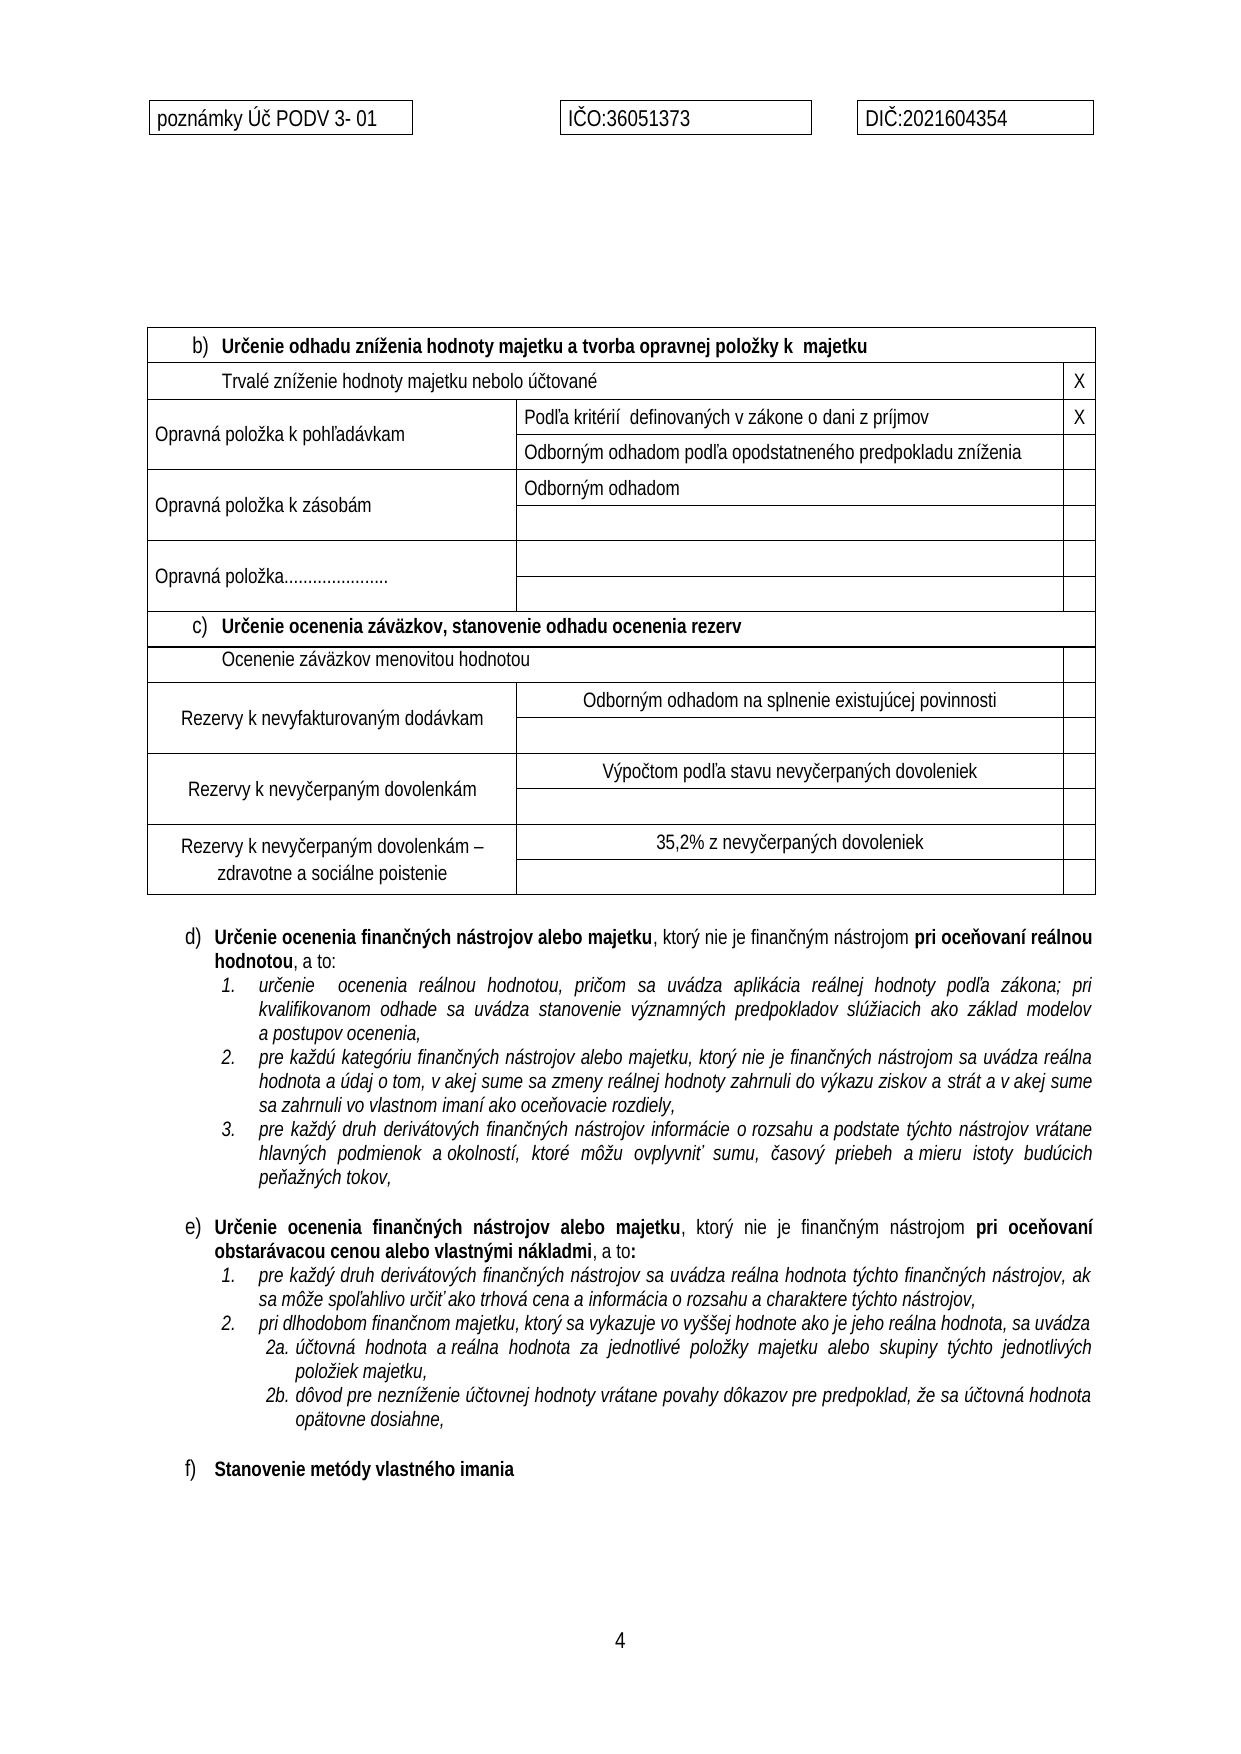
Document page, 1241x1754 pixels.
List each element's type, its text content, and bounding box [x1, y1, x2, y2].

table_cell [1064, 577, 1095, 611]
table_cell [1064, 789, 1095, 823]
table_cell Určenie ocenenia záväzkov, stanovenie odhadu ocenenia rezerv [148, 612, 1095, 646]
table_cell [517, 541, 1063, 576]
list pre každý druh derivátových finančných nástrojov sa uvádza reálna hodnota týchto finančných nástrojov, ak sa môže spoľahlivo určiť ako trhová cena a informácia o rozsahu a charaktere týchto nástrojov, [221, 1263, 1093, 1311]
table_cell [1064, 860, 1095, 894]
table_cell Odborným odhadom na splnenie existujúcej povinnosti [517, 683, 1063, 717]
table_cell [517, 718, 1063, 753]
list pre každý druh derivátových finančných nástrojov informácie o rozsahu a podstate týchto nástrojov vrátane hlavných podmienok a okolností, ktoré môžu ovplyvniť sumu, časový priebeh a mieru istoty budúcich peňažných tokov, [221, 1117, 1093, 1189]
table_cell [517, 577, 1063, 611]
table_cell [1064, 470, 1095, 505]
list Určenie ocenenia finančných nástrojov alebo majetku, ktorý nie je finančným nástrojom pri oceňovaní reálnou hodnotou, a to: [185, 923, 1093, 973]
table_cell Opravná položka k pohľadávkam [148, 400, 516, 469]
table_cell X [1064, 363, 1095, 398]
table_cell Trvalé zníženie hodnoty majetku nebolo účtované [148, 363, 1063, 398]
table_cell [1064, 825, 1095, 859]
table_cell X [1064, 400, 1095, 434]
table_cell Opravná položka k zásobám [148, 470, 516, 540]
table_cell Opravná položka...................... [148, 541, 516, 611]
table_cell [1064, 718, 1095, 753]
table_cell Výpočtom podľa stavu nevyčerpaných dovoleniek [517, 754, 1063, 788]
table_cell [1064, 754, 1095, 788]
table_cell Rezervy k nevyfakturovaným dodávkam [148, 683, 516, 753]
table_cell [1064, 435, 1095, 469]
table_cell [1064, 648, 1095, 682]
table_cell [1064, 683, 1095, 717]
list Určenie ocenenia finančných nástrojov alebo majetku, ktorý nie je finančným nástrojom pri oceňovaní obstarávacou cenou alebo vlastnými nákladmi, a to: [185, 1213, 1093, 1263]
table_cell [1064, 541, 1095, 576]
table_cell [517, 789, 1063, 823]
table_cell 35,2% z nevyčerpaných dovoleniek [517, 825, 1063, 859]
table_cell [1064, 506, 1095, 540]
list Stanovenie metódy vlastného imania [185, 1455, 1093, 1481]
list pre každú kategóriu finančných nástrojov alebo majetku, ktorý nie je finančných nástrojom sa uvádza reálna hodnota a údaj o tom, v akej sume sa zmeny reálnej hodnoty zahrnuli do výkazu ziskov a strát a v akej sume sa zahrnuli vo vlastnom imaní ako oceňovacie rozdiely, [221, 1045, 1093, 1117]
table_cell Rezervy k nevyčerpaným dovolenkám – zdravotne a sociálne poistenie [148, 825, 516, 894]
table_cell [517, 506, 1063, 540]
list dôvod pre nezníženie účtovnej hodnoty vrátane povahy dôkazov pre predpoklad, že sa účtovná hodnota opätovne dosiahne, [266, 1383, 1093, 1431]
table_cell Rezervy k nevyčerpaným dovolenkám [148, 754, 516, 823]
table_cell Podľa kritérií definovaných v zákone o dani z príjmov [517, 400, 1063, 434]
table_cell Odborným odhadom podľa opodstatneného predpokladu zníženia [517, 435, 1063, 469]
list určenie ocenenia reálnou hodnotou, pričom sa uvádza aplikácia reálnej hodnoty podľa zákona; pri kvalifikovanom odhade sa uvádza stanovenie významných predpokladov slúžiacich ako základ modelov a postupov ocenenia, [221, 973, 1093, 1045]
list pri dlhodobom finančnom majetku, ktorý sa vykazuje vo vyššej hodnote ako je jeho reálna hodnota, sa uvádza [221, 1311, 1093, 1335]
table_header Určenie odhadu zníženia hodnoty majetku a tvorba opravnej položky k majetku [148, 328, 1095, 362]
table_cell [517, 860, 1063, 894]
table_cell Odborným odhadom [517, 470, 1063, 505]
list účtovná hodnota a reálna hodnota za jednotlivé položky majetku alebo skupiny týchto jednotlivých položiek majetku, [266, 1335, 1093, 1383]
table_cell Ocenenie záväzkov menovitou hodnotou [148, 648, 1063, 682]
